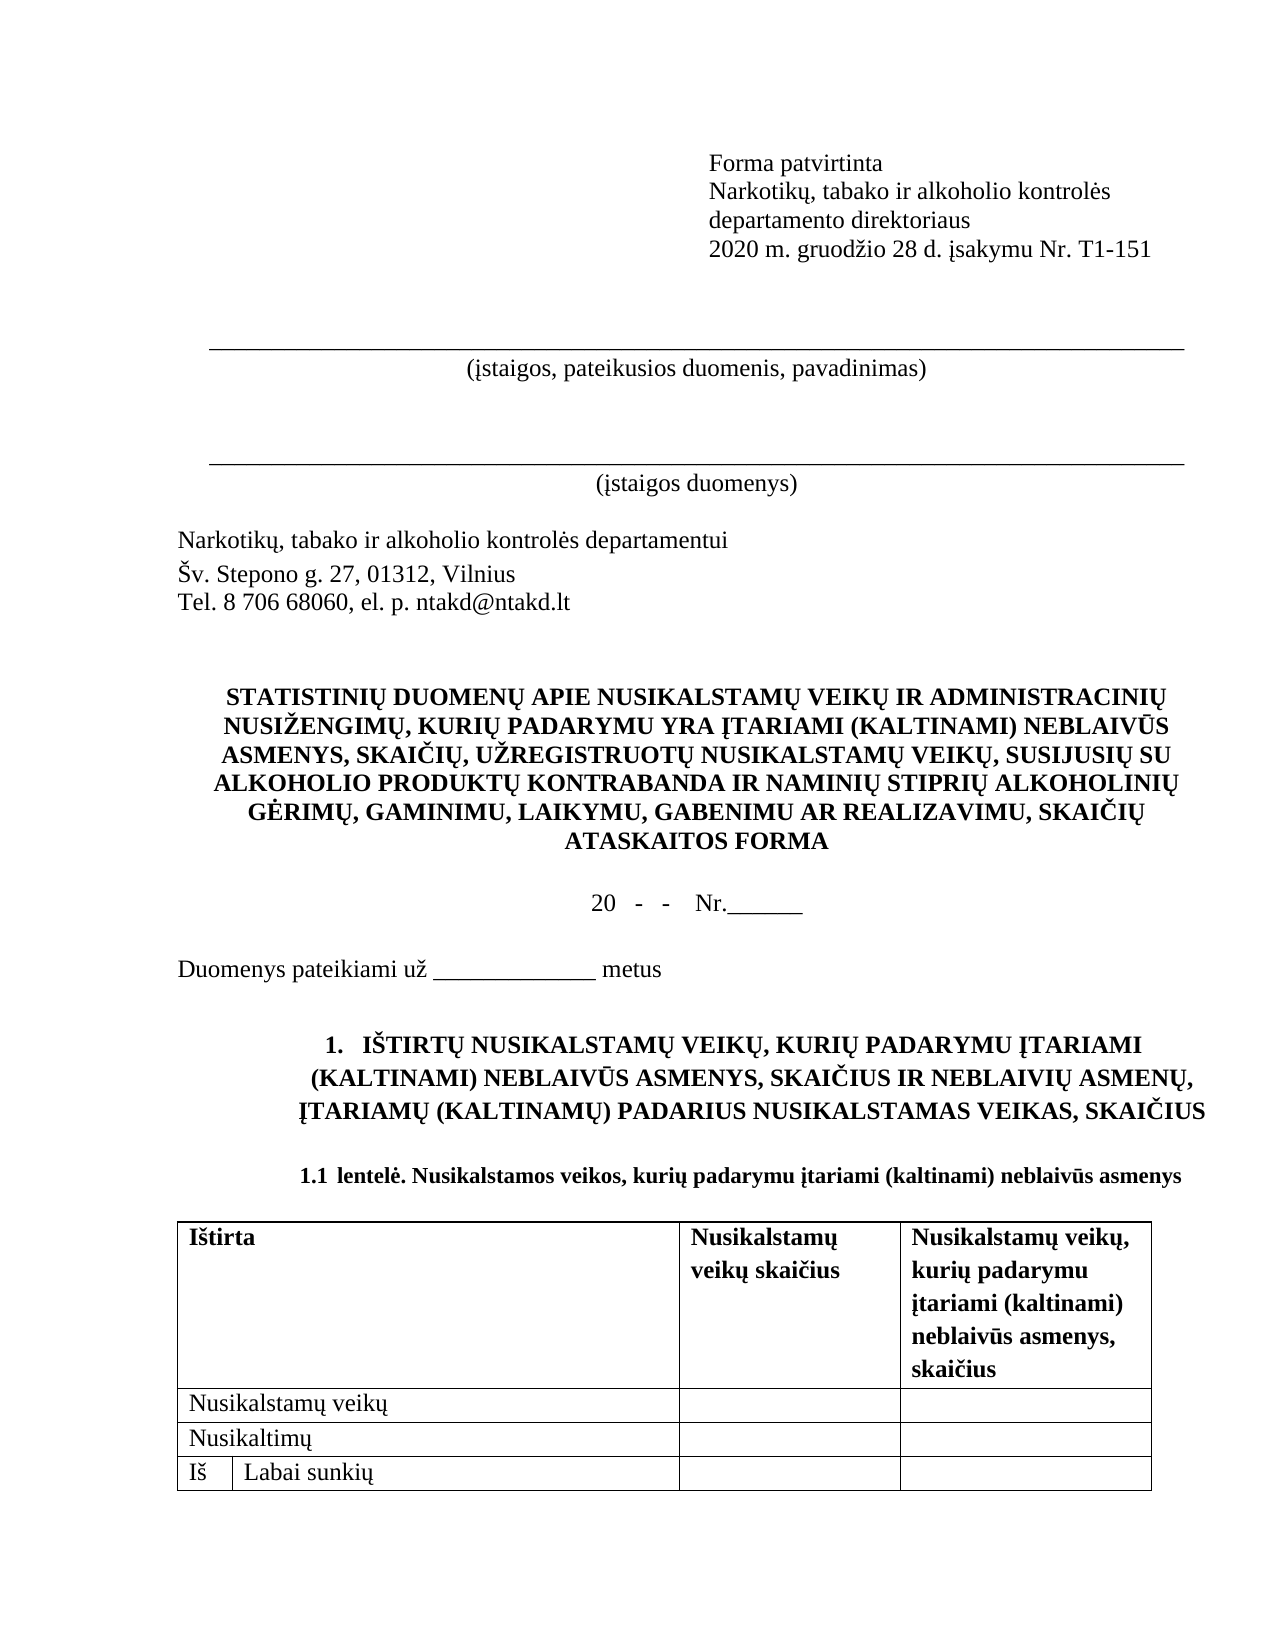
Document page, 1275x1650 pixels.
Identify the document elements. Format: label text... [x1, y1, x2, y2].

table_cell [901, 1423, 1151, 1456]
text Šv. Stepono g. 27, 01312, Vilnius [177, 559, 1216, 587]
text Duomenys pateikiami už _____________ metus [177, 954, 1216, 982]
text 1.1 lentelė. Nusikalstamos veikos, kurių padarymu įtariami (kaltinami) neblaivūs asmenys [266, 1162, 1216, 1188]
table_cell [680, 1423, 900, 1456]
text (įstaigos duomenys) [177, 468, 1216, 526]
text departamento direktoriaus [709, 205, 1216, 234]
text Forma patvirtinta [627, 148, 1216, 176]
table_cell [680, 1389, 900, 1422]
text 1. IŠTIRTŲ NUSIKALSTAMŲ VEIKŲ, KURIŲ PADARYMU ĮTARIAMI (KALTINAMI) NEBLAIVŪS ASMENYS, SKAIČIUS IR NEBLAIVIŲ ASMENŲ, ĮTARIAMŲ (KALTINAMŲ) PADARIUS NUSIKALSTAMAS VEIKAS, SKAIČIUS [251, 1030, 1216, 1125]
table_header Ištirta [178, 1223, 679, 1387]
table_cell Nusikalstamų veikų [178, 1389, 679, 1422]
text ______________________________________________________________________________ [177, 324, 1216, 353]
table_header Nusikalstamų veikų, kurių padarymu įtariami (kaltinami) neblaivūs asmenys, skaičius [901, 1223, 1151, 1387]
text (įstaigos, pateikusios duomenis, pavadinimas) [177, 353, 1216, 382]
text Narkotikų, tabako ir alkoholio kontrolės departamentui [177, 526, 1216, 554]
text ______________________________________________________________________________ [177, 439, 1216, 468]
table_cell [901, 1389, 1151, 1422]
table_cell [901, 1457, 1151, 1490]
table_cell [680, 1457, 900, 1490]
text 2020 m. gruodžio 28 d. įsakymu Nr. T1-151 [709, 234, 1216, 263]
table_cell Iš [178, 1457, 232, 1490]
text 20 - - Nr.______ [177, 888, 1216, 916]
text Narkotikų, tabako ir alkoholio kontrolės [709, 176, 1216, 205]
table_cell Nusikaltimų [178, 1423, 679, 1456]
text STATISTINIŲ DUOMENŲ APIE NUSIKALSTAMŲ VEIKŲ IR ADMINISTRACINIŲ NUSIŽENGIMŲ, KURIŲ PADARYMU YRA ĮTARIAMI (KALTINAMI) NEBLAIVŪS ASMENYS, SKAIČIŲ, UŽREGISTRUOTŲ NUSIKALSTAMŲ VEIKŲ, SUSIJUSIŲ SU ALKOHOLIO PRODUKTŲ KONTRABANDA IR NAMINIŲ STIPRIŲ ALKOHOLINIŲ GĖRIMŲ, GAMINIMU, LAIKYMU, GABENIMU AR REALIZAVIMU, SKAIČIŲ ATASKAITOS FORMA [177, 682, 1216, 855]
text Tel. 8 706 68060, el. p. ntakd@ntakd.lt [177, 587, 1216, 616]
table_cell Labai sunkių [233, 1457, 679, 1490]
table_header Nusikalstamų veikų skaičius [680, 1223, 900, 1387]
